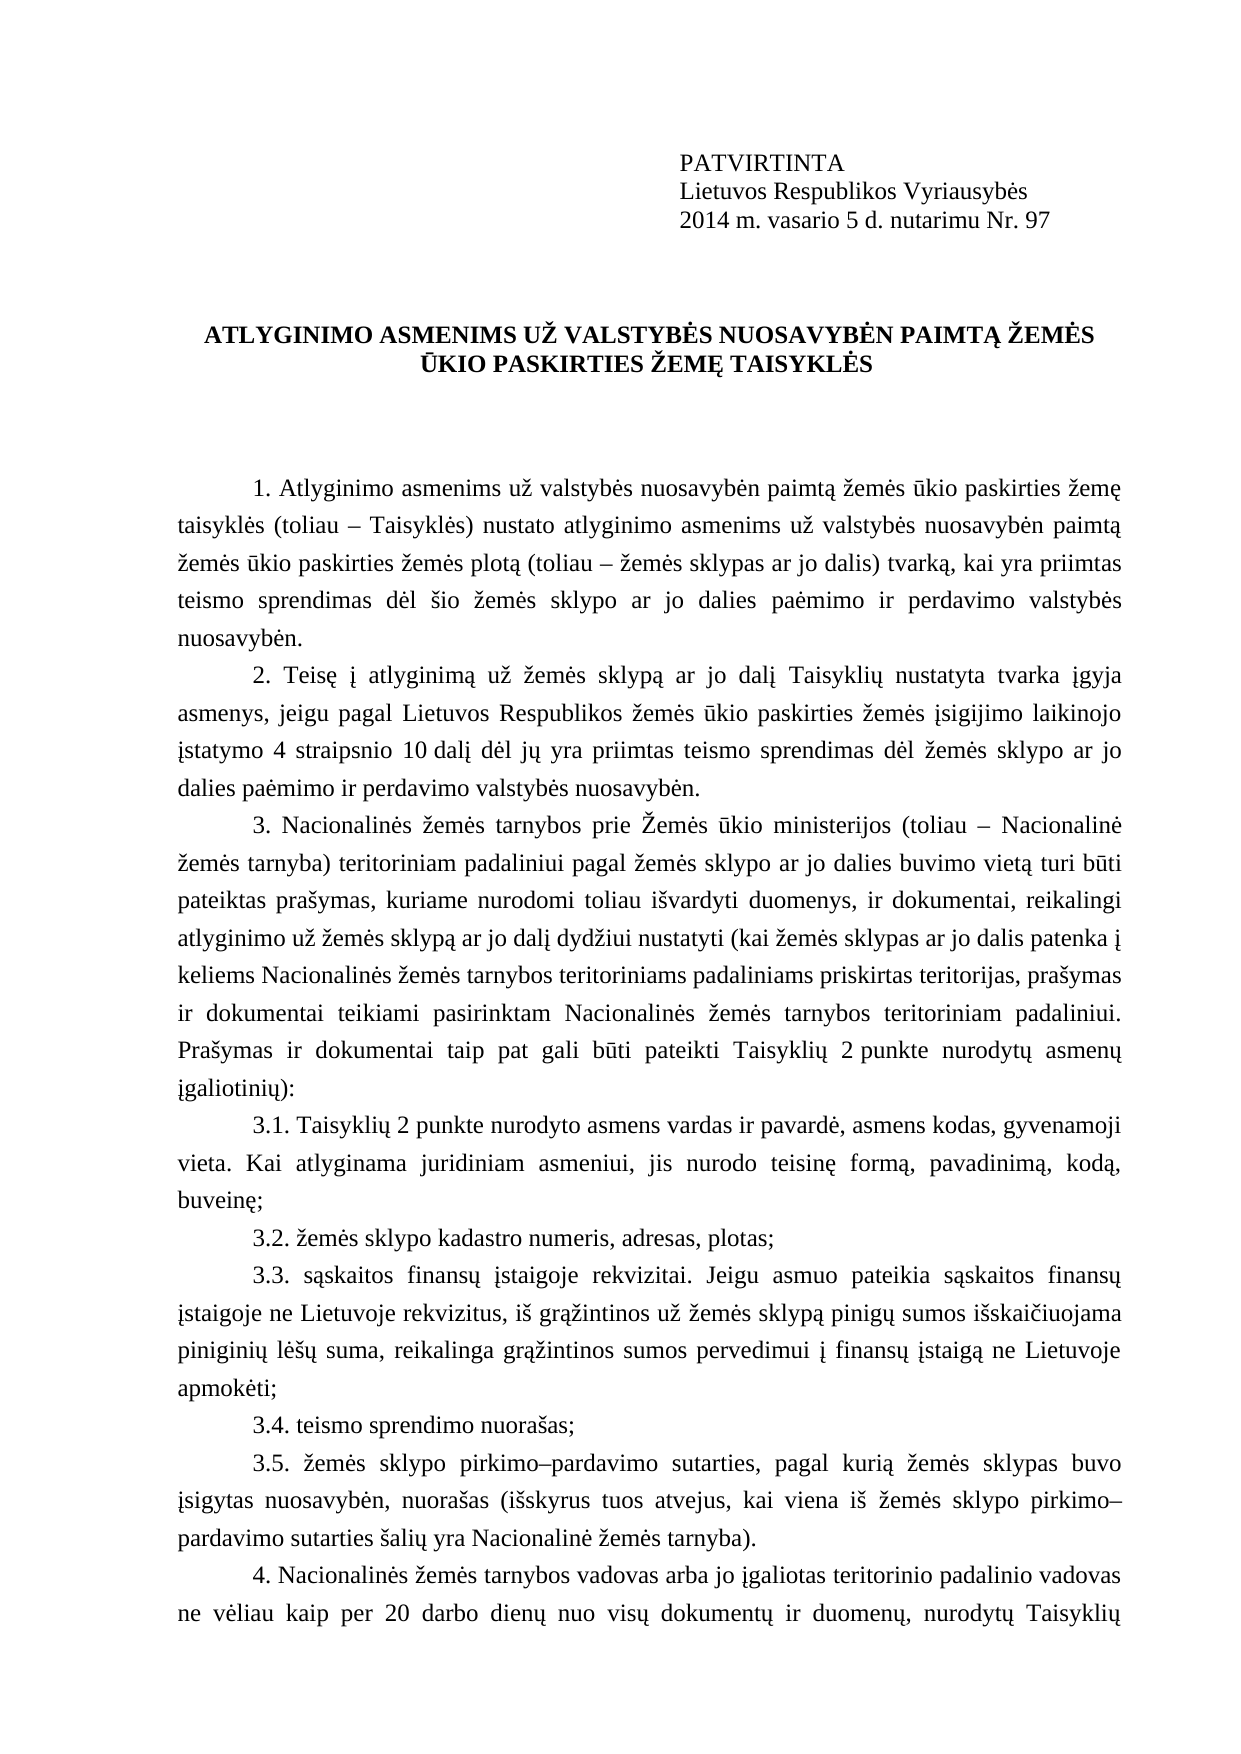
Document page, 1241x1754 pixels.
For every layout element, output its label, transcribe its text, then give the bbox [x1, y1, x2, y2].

text 3.1. Taisyklių 2 punkte nurodyto asmens vardas ir pavardė, asmens kodas, gyvenamoji vieta. Kai atlyginama juridiniam asmeniui, jis nurodo teisinę formą, pavadinimą, kodą, buveinę; [177, 1101, 1122, 1214]
text 3.3. sąskaitos finansų įstaigoje rekvizitai. Jeigu asmuo pateikia sąskaitos finansų įstaigoje ne Lietuvoje rekvizitus, iš grąžintinos už žemės sklypą pinigų sumos išskaičiuojama piniginių lėšų suma, reikalinga grąžintinos sumos pervedimui į finansų įstaigą ne Lietuvoje apmokėti; [177, 1251, 1122, 1401]
text PATVIRTINTA Lietuvos Respublikos Vyriausybės 2014 m. vasario 5 d. nutarimu Nr. 97 [679, 148, 1122, 234]
text 3.4. teismo sprendimo nuorašas; [177, 1401, 1122, 1439]
text ATLYGINIMO ASMENIMS UŽ VALSTYBĖS NUOSAVYBĖN PAIMTĄ ŽEMĖS ŪKIO PASKIRTIES ŽEMĘ TAISYKLĖS [177, 320, 1122, 378]
text 3.2. žemės sklypo kadastro numeris, adresas, plotas; [177, 1214, 1122, 1251]
text 3. Nacionalinės žemės tarnybos prie Žemės ūkio ministerijos (toliau – Nacionalinė žemės tarnyba) teritoriniam padaliniui pagal žemės sklypo ar jo dalies buvimo vietą turi būti pateiktas prašymas, kuriame nurodomi toliau išvardyti duomenys, ir dokumentai, reikalingi atlyginimo už žemės sklypą ar jo dalį dydžiui nustatyti (kai žemės sklypas ar jo dalis patenka į keliems Nacionalinės žemės tarnybos teritoriniams padaliniams priskirtas teritorijas, prašymas ir dokumentai teikiami pasirinktam Nacionalinės žemės tarnybos teritoriniam padaliniui. Prašymas ir dokumentai taip pat gali būti pateikti Taisyklių 2 punkte nurodytų asmenų įgaliotinių): [177, 801, 1122, 1101]
text 2. Teisę į atlyginimą už žemės sklypą ar jo dalį Taisyklių nustatyta tvarka įgyja asmenys, jeigu pagal Lietuvos Respublikos žemės ūkio paskirties žemės įsigijimo laikinojo įstatymo 4 straipsnio 10 dalį dėl jų yra priimtas teismo sprendimas dėl žemės sklypo ar jo dalies paėmimo ir perdavimo valstybės nuosavybėn. [177, 651, 1122, 801]
text 4. Nacionalinės žemės tarnybos vadovas arba jo įgaliotas teritorinio padalinio vadovas ne vėliau kaip per 20 darbo dienų nuo visų dokumentų ir duomenų, nurodytų Taisyklių [177, 1551, 1122, 1626]
text 1. Atlyginimo asmenims už valstybės nuosavybėn paimtą žemės ūkio paskirties žemę taisyklės (toliau – Taisyklės) nustato atlyginimo asmenims už valstybės nuosavybėn paimtą žemės ūkio paskirties žemės plotą (toliau – žemės sklypas ar jo dalis) tvarką, kai yra priimtas teismo sprendimas dėl šio žemės sklypo ar jo dalies paėmimo ir perdavimo valstybės nuosavybėn. [177, 464, 1122, 651]
text 3.5. žemės sklypo pirkimo–pardavimo sutarties, pagal kurią žemės sklypas buvo įsigytas nuosavybėn, nuorašas (išskyrus tuos atvejus, kai viena iš žemės sklypo pirkimo–pardavimo sutarties šalių yra Nacionalinė žemės tarnyba). [177, 1439, 1122, 1551]
